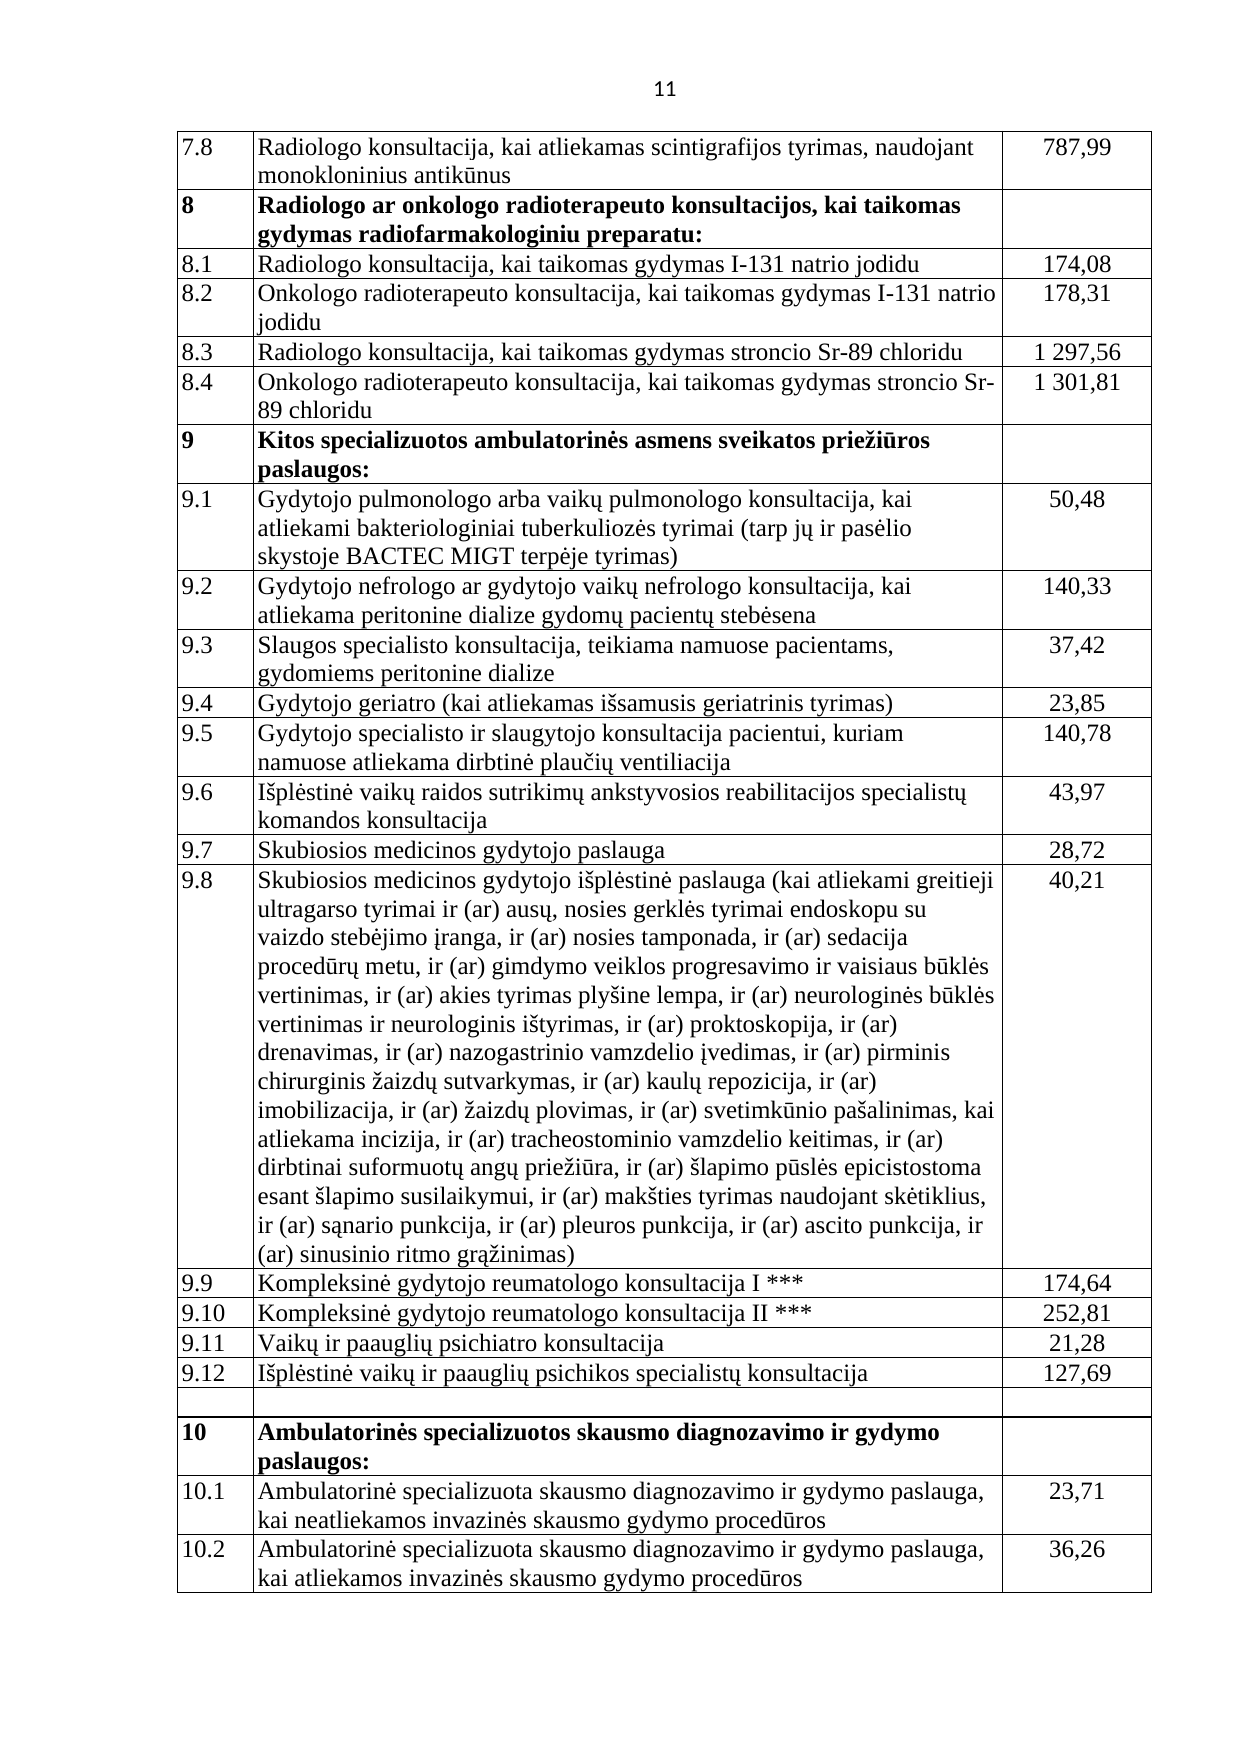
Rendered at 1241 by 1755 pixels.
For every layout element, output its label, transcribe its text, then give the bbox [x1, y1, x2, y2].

table_cell 9.10 [178, 1298, 253, 1327]
table_cell 10.2 [178, 1535, 253, 1592]
table_cell 9.1 [178, 484, 253, 570]
table_cell 140,78 [1003, 718, 1151, 776]
table_cell 9.3 [178, 630, 253, 687]
table_cell 9.9 [178, 1269, 253, 1297]
table_cell [1003, 1418, 1151, 1475]
table_cell 37,42 [1003, 630, 1151, 687]
table_cell 8.1 [178, 249, 253, 277]
table_cell 127,69 [1003, 1358, 1151, 1387]
table_cell 9.12 [178, 1358, 253, 1387]
table_cell Onkologo radioterapeuto konsultacija, kai taikomas gydymas stroncio Sr-89 chloridu [254, 367, 1002, 424]
table_cell 178,31 [1003, 279, 1151, 336]
table_cell Kompleksinė gydytojo reumatologo konsultacija I *** [254, 1269, 1002, 1297]
table_cell 9.5 [178, 718, 253, 776]
table_cell 252,81 [1003, 1298, 1151, 1327]
table_cell Ambulatorinė specializuota skausmo diagnozavimo ir gydymo paslauga, kai atliekamos invazinės skausmo gydymo procedūros [254, 1535, 1002, 1592]
table_cell Kitos specializuotos ambulatorinės asmens sveikatos priežiūros paslaugos: [254, 425, 1002, 483]
table_cell 9 [178, 425, 253, 483]
table_cell [1003, 425, 1151, 483]
table_cell [1003, 1388, 1151, 1416]
table_cell Vaikų ir paauglių psichiatro konsultacija [254, 1328, 1002, 1357]
table_cell 50,48 [1003, 484, 1151, 570]
table_cell 10 [178, 1418, 253, 1475]
table_cell 36,26 [1003, 1535, 1151, 1592]
table_cell 1 297,56 [1003, 337, 1151, 366]
table_cell 23,85 [1003, 688, 1151, 717]
table_cell [178, 1388, 253, 1416]
table_cell 21,28 [1003, 1328, 1151, 1357]
table_cell 23,71 [1003, 1476, 1151, 1533]
table_cell 28,72 [1003, 835, 1151, 864]
table_cell 8 [178, 190, 253, 248]
table_cell Radiologo ar onkologo radioterapeuto konsultacijos, kai taikomas gydymas radiofarmakologiniu preparatu: [254, 190, 1002, 248]
table_cell 8.3 [178, 337, 253, 366]
table_cell Kompleksinė gydytojo reumatologo konsultacija II *** [254, 1298, 1002, 1327]
table_cell 40,21 [1003, 865, 1151, 1267]
table_cell Gydytojo specialisto ir slaugytojo konsultacija pacientui, kuriam namuose atliekama dirbtinė plaučių ventiliacija [254, 718, 1002, 776]
table_cell Onkologo radioterapeuto konsultacija, kai taikomas gydymas I-131 natrio jodidu [254, 279, 1002, 336]
table_cell Radiologo konsultacija, kai atliekamas scintigrafijos tyrimas, naudojant monokloninius antikūnus [254, 132, 1002, 189]
table_cell 9.11 [178, 1328, 253, 1357]
table_cell 787,99 [1003, 132, 1151, 189]
table_cell Ambulatorinė specializuota skausmo diagnozavimo ir gydymo paslauga, kai neatliekamos invazinės skausmo gydymo procedūros [254, 1476, 1002, 1533]
table_cell Radiologo konsultacija, kai taikomas gydymas stroncio Sr-89 chloridu [254, 337, 1002, 366]
table_cell Gydytojo nefrologo ar gydytojo vaikų nefrologo konsultacija, kai atliekama peritonine dialize gydomų pacientų stebėsena [254, 571, 1002, 629]
table_cell Slaugos specialisto konsultacija, teikiama namuose pacientams, gydomiems peritonine dialize [254, 630, 1002, 687]
table_cell [1003, 190, 1151, 248]
table_cell 7.8 [178, 132, 253, 189]
table_cell 9.2 [178, 571, 253, 629]
table_cell Skubiosios medicinos gydytojo paslauga [254, 835, 1002, 864]
table_cell 174,64 [1003, 1269, 1151, 1297]
table_cell Skubiosios medicinos gydytojo išplėstinė paslauga (kai atliekami greitieji ultragarso tyrimai ir (ar) ausų, nosies gerklės tyrimai endoskopu su vaizdo stebėjimo įranga, ir (ar) nosies tamponada, ir (ar) sedacija procedūrų metu, ir (ar) gimdymo veiklos progresavimo ir vaisiaus būklės vertinimas, ir (ar) akies tyrimas plyšine lempa, ir (ar) neurologinės būklės vertinimas ir neurologinis ištyrimas, ir (ar) proktoskopija, ir (ar) drenavimas, ir (ar) nazogastrinio vamzdelio įvedimas, ir (ar) pirminis chirurginis žaizdų sutvarkymas, ir (ar) kaulų repozicija, ir (ar) imobilizacija, ir (ar) žaizdų plovimas, ir (ar) svetimkūnio pašalinimas, kai atliekama incizija, ir (ar) tracheostominio vamzdelio keitimas, ir (ar) dirbtinai suformuotų angų priežiūra, ir (ar) šlapimo pūslės epicistostoma esant šlapimo susilaikymui, ir (ar) makšties tyrimas naudojant skėtiklius, ir (ar) sąnario punkcija, ir (ar) pleuros punkcija, ir (ar) ascito punkcija, ir (ar) sinusinio ritmo grąžinimas) [254, 865, 1002, 1267]
table_cell 8.4 [178, 367, 253, 424]
table_cell 43,97 [1003, 777, 1151, 834]
table_cell Gydytojo pulmonologo arba vaikų pulmonologo konsultacija, kai atliekami bakteriologiniai tuberkuliozės tyrimai (tarp jų ir pasėlio skystoje BACTEC MIGT terpėje tyrimas) [254, 484, 1002, 570]
table_cell 9.7 [178, 835, 253, 864]
table_cell 140,33 [1003, 571, 1151, 629]
table_cell Išplėstinė vaikų ir paauglių psichikos specialistų konsultacija [254, 1358, 1002, 1387]
table_cell 9.6 [178, 777, 253, 834]
table_cell 9.8 [178, 865, 253, 1267]
table_cell Išplėstinė vaikų raidos sutrikimų ankstyvosios reabilitacijos specialistų komandos konsultacija [254, 777, 1002, 834]
table_cell 1 301,81 [1003, 367, 1151, 424]
table_cell Ambulatorinės specializuotos skausmo diagnozavimo ir gydymo paslaugos: [254, 1418, 1002, 1475]
table_cell 174,08 [1003, 249, 1151, 277]
table_cell 9.4 [178, 688, 253, 717]
table_cell 10.1 [178, 1476, 253, 1533]
table_cell Radiologo konsultacija, kai taikomas gydymas I-131 natrio jodidu [254, 249, 1002, 277]
table_cell [254, 1388, 1002, 1416]
table_cell 8.2 [178, 279, 253, 336]
table_cell Gydytojo geriatro (kai atliekamas išsamusis geriatrinis tyrimas) [254, 688, 1002, 717]
